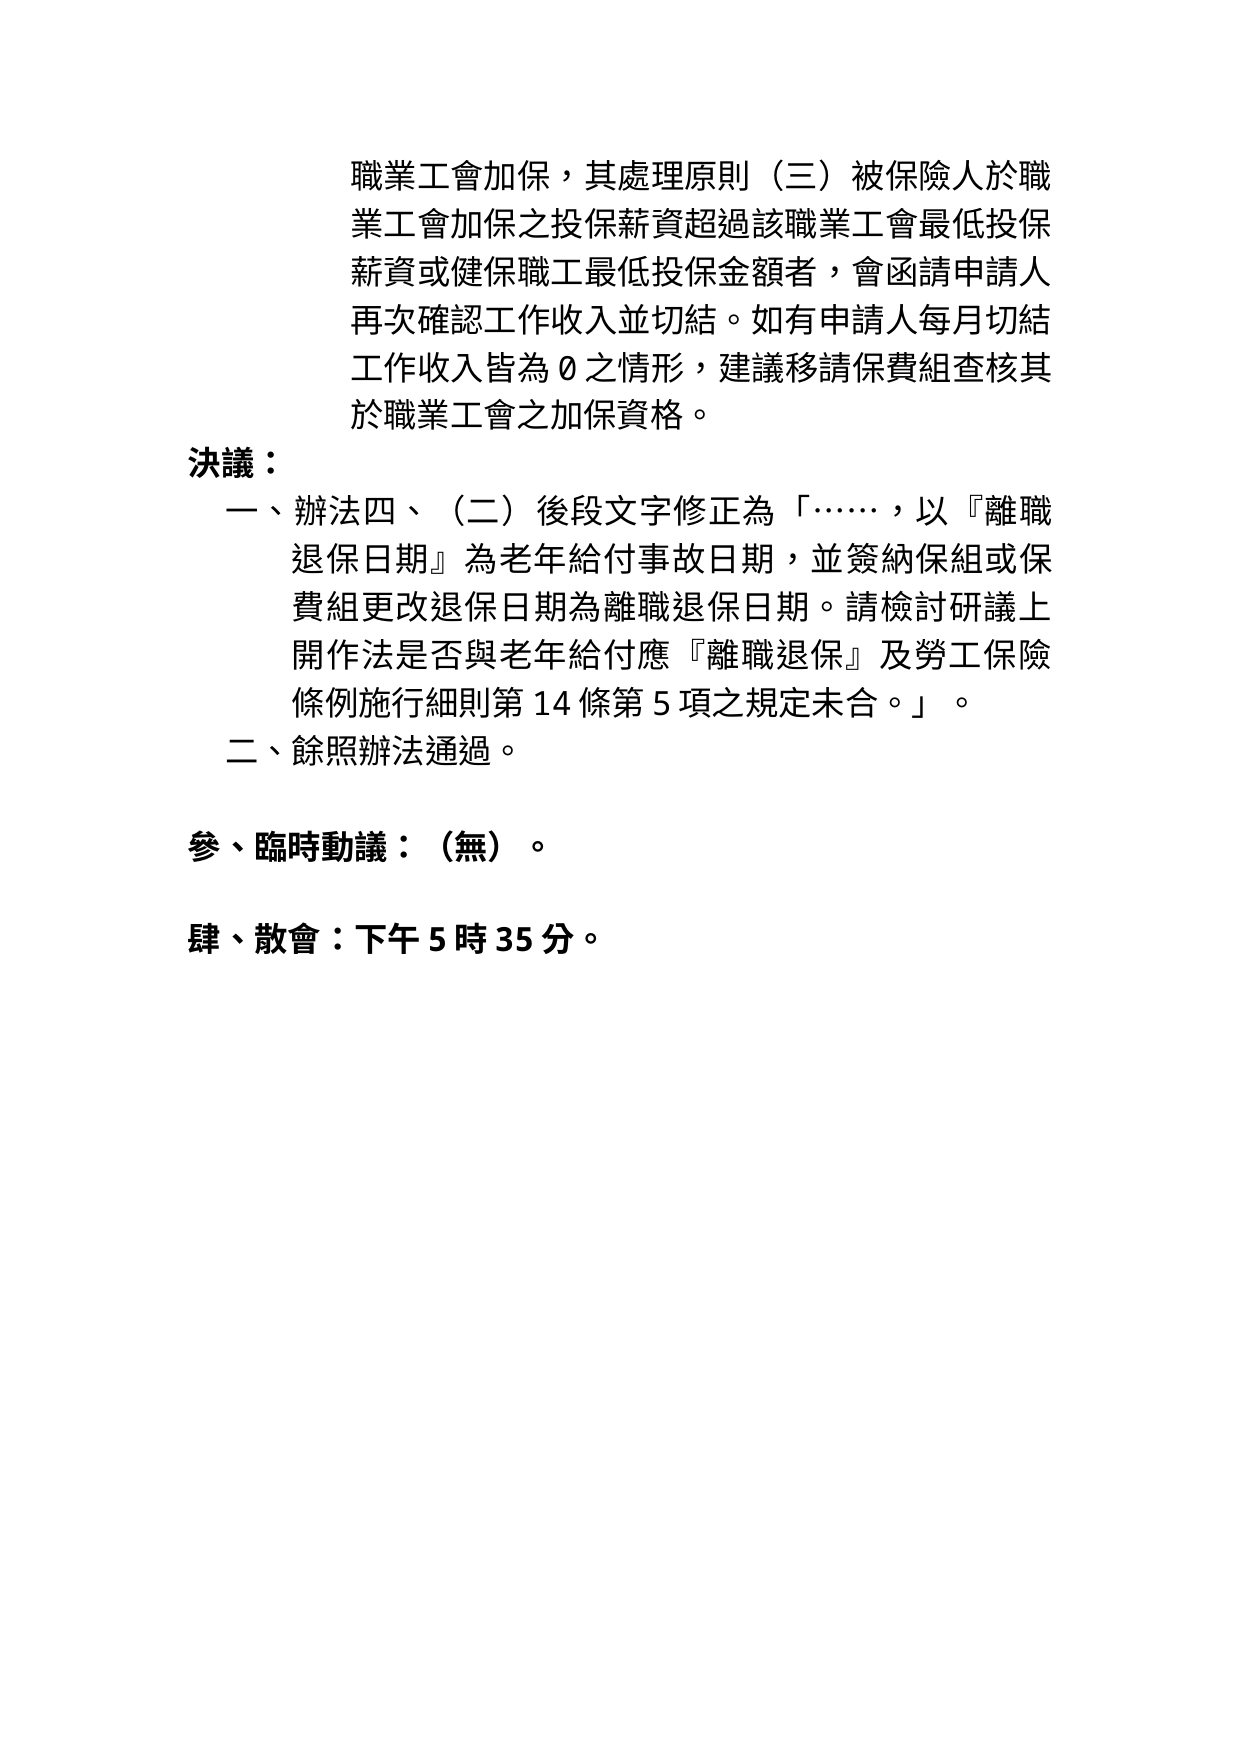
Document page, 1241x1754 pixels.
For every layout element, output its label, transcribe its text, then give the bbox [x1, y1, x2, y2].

text 職業工會加保，其處理原則（三）被保險人於職業工會加保之投保薪資超過該職業工會最低投保薪資或健保職工最低投保金額者，會函請申請人再次確認工作收入並切結。如有申請人每月切結工作收入皆為0之情形，建議移請保費組查核其於職業工會之加保資格。 [350, 150, 1053, 437]
text 參、臨時動議：（無）。 [187, 821, 1053, 869]
text 一、辦法四、（二）後段文字修正為「……，以『離職退保日期』為老年給付事故日期，並簽納保組或保費組更改退保日期為離職退保日期。請檢討研議上開作法是否與老年給付應『離職退保』及勞工保險條例施行細則第14條第5項之規定未合。」。 [225, 485, 1053, 725]
text 二、餘照辦法通過。 [225, 725, 1053, 773]
text 決議： [175, 437, 1053, 485]
text 肆、散會：下午5時35分。 [187, 917, 1053, 960]
